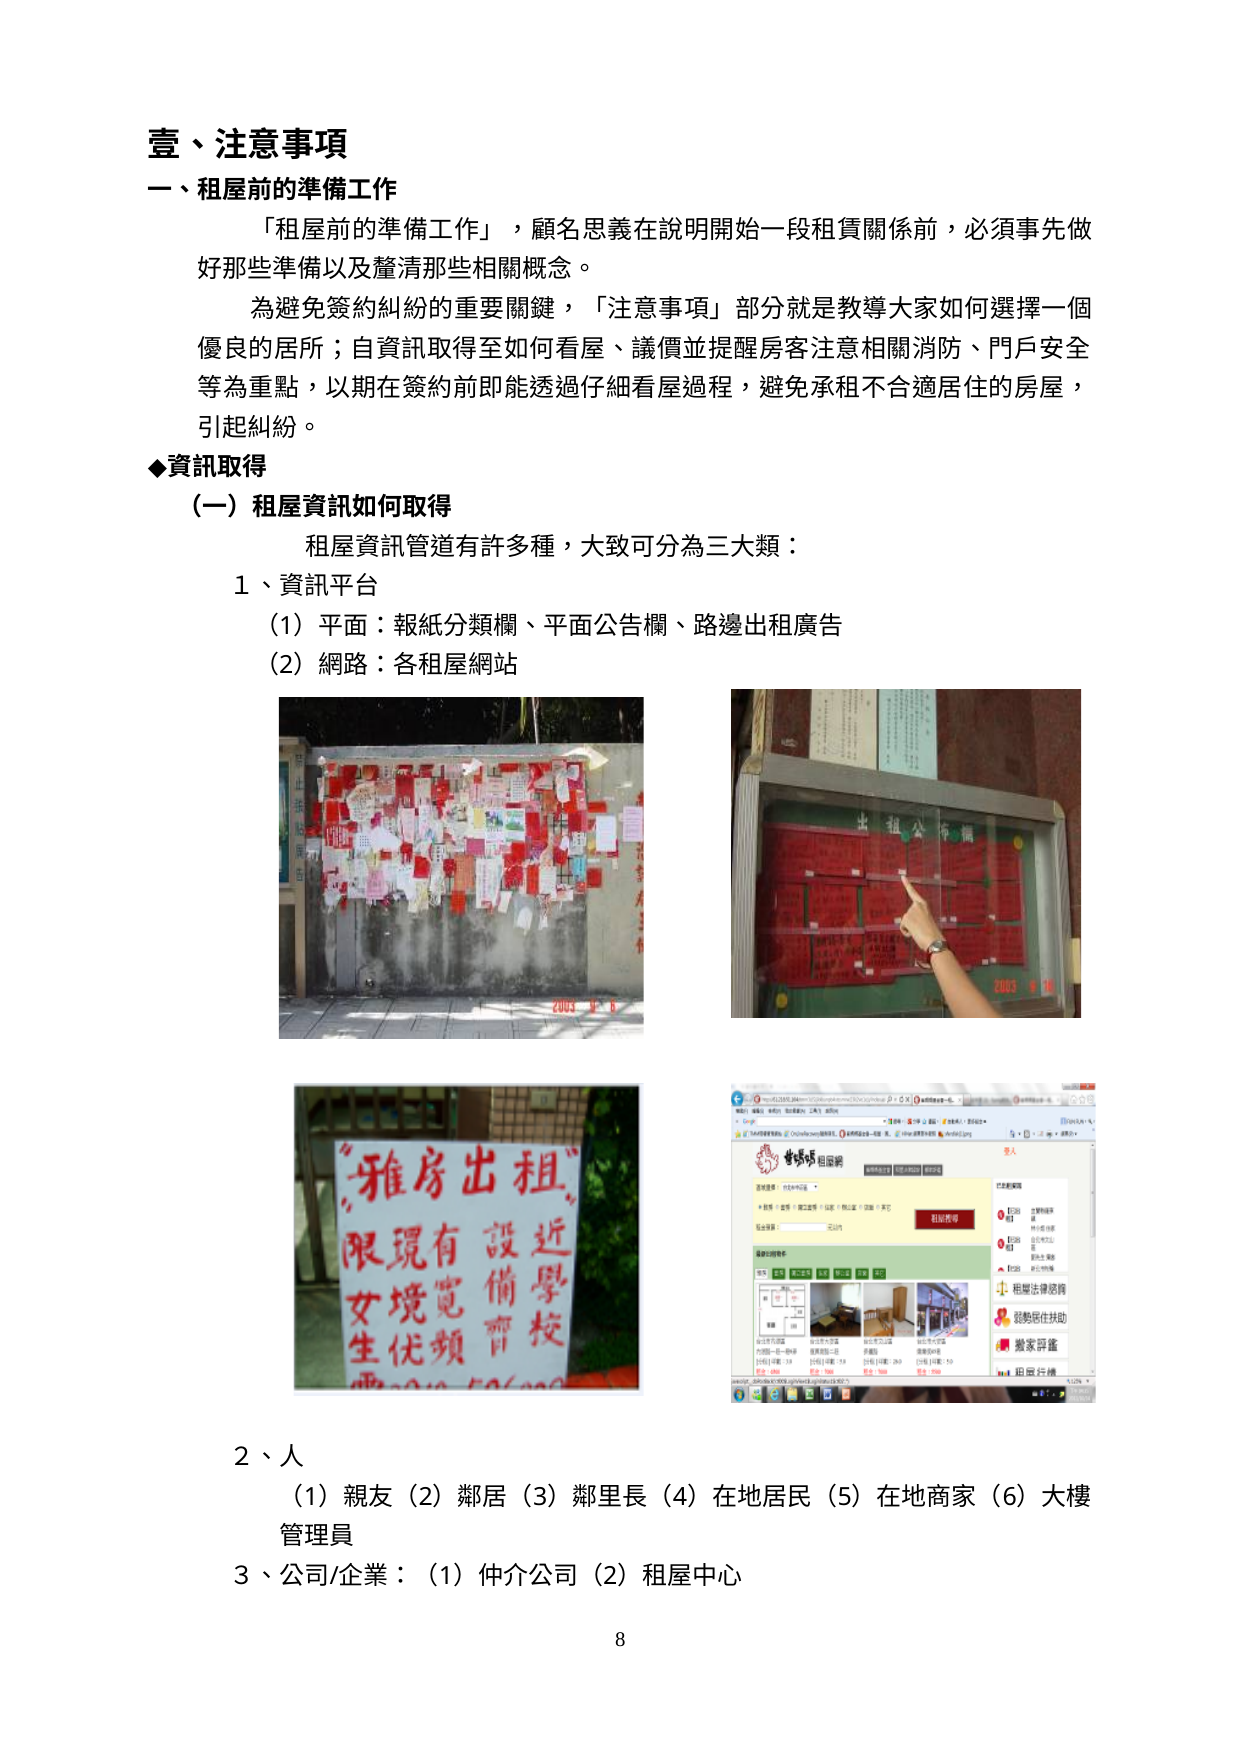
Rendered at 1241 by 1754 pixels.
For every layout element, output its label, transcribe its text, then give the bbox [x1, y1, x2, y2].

text （一）租屋資訊如何取得 [148, 483, 1092, 523]
text 租屋資訊管道有許多種，大致可分為三大類： [223, 523, 1092, 562]
text 「租屋前的準備工作」，顧名思義在說明開始一段租賃關係前，必須事先做好那些準備以及釐清那些相關概念。 [198, 206, 1092, 285]
text ３、公司/企業：（1）仲介公司（2）租屋中心 [150, 1552, 1092, 1591]
text ◆資訊取得 [148, 443, 1092, 483]
text ２、人 [150, 1433, 1092, 1473]
text （2）網路：各租屋網站 [254, 641, 1092, 681]
text （1）平面：報紙分類欄、平面公告欄、路邊出租廣告 [254, 602, 1092, 641]
text 為避免簽約糾紛的重要關鍵，「注意事項」部分就是教導大家如何選擇一個優良的居所；自資訊取得至如何看屋、議價並提醒房客注意相關消防、門戶安全等為重點，以期在簽約前即能透過仔細看屋過程，避免承租不合適居住的房屋，引起糾紛。 [198, 285, 1092, 443]
text 壹、注意事項 [148, 118, 1092, 166]
text １、資訊平台 [150, 562, 1092, 602]
text 一、租屋前的準備工作 [148, 166, 1092, 206]
text （1）親友（2）鄰居（3）鄰里長（4）在地居民（5）在地商家（6）大樓管理員 [279, 1473, 1092, 1552]
